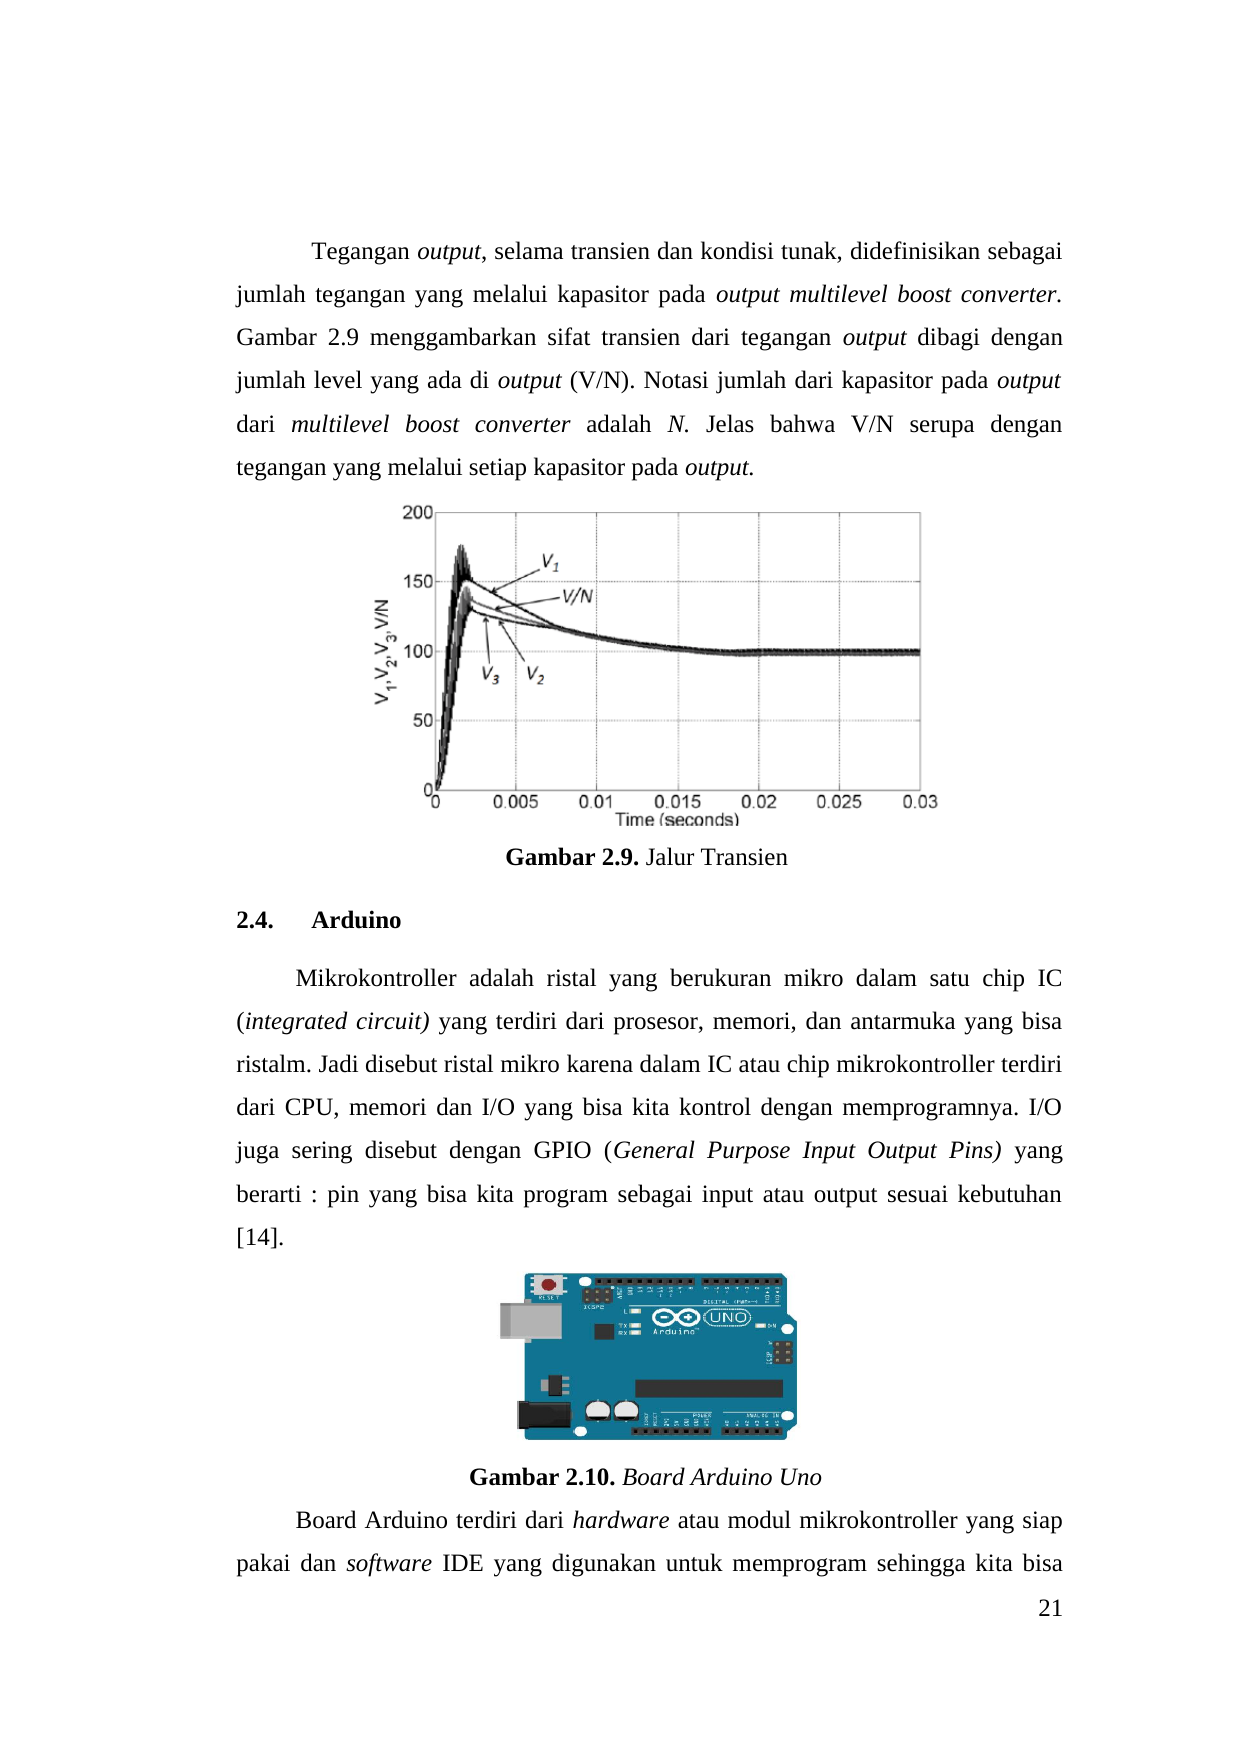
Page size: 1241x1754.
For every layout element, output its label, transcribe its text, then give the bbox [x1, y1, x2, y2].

text Tegangan output, selama transien dan kondisi tunak, didefinisikan sebagai jumlah tegangan yang melalui kapasitor pada output multilevel boost converter. Gambar 2.9 menggambarkan sifat transien dari tegangan output dibagi dengan jumlah level yang ada di output (V/N). Notasi jumlah dari kapasitor pada output dari multilevel boost converter adalah N. Jelas bahwa V/N serupa dengan tegangan yang melalui setiap kapasitor pada output. [236, 236, 1063, 481]
subtitle Arduino [236, 906, 1063, 934]
picture [481, 1265, 818, 1448]
text Gambar 2.9. Jalur Transien [236, 842, 1063, 870]
text Mikrokontroller adalah ristal yang berukuran mikro dalam satu chip IC (integrated circuit) yang terdiri dari prosesor, memori, dan antarmuka yang bisa ristalm. Jadi disebut ristal mikro karena dalam IC atau chip mikrokontroller terdiri dari CPU, memori dan I/O yang bisa kita kontrol dengan memprogramnya. I/O juga sering disebut dengan GPIO (General Purpose Input Output Pins) yang berarti : pin yang bisa kita program sebagai input atau output sesuai kebutuhan [14]. [236, 963, 1063, 1251]
picture [352, 495, 947, 828]
text Gambar 2.10. Board Arduino Uno [236, 1462, 1063, 1491]
text Board Arduino terdiri dari hardware atau modul mikrokontroller yang siap pakai dan software IDE yang digunakan untuk memprogram sehingga kita bisa [236, 1505, 1063, 1577]
